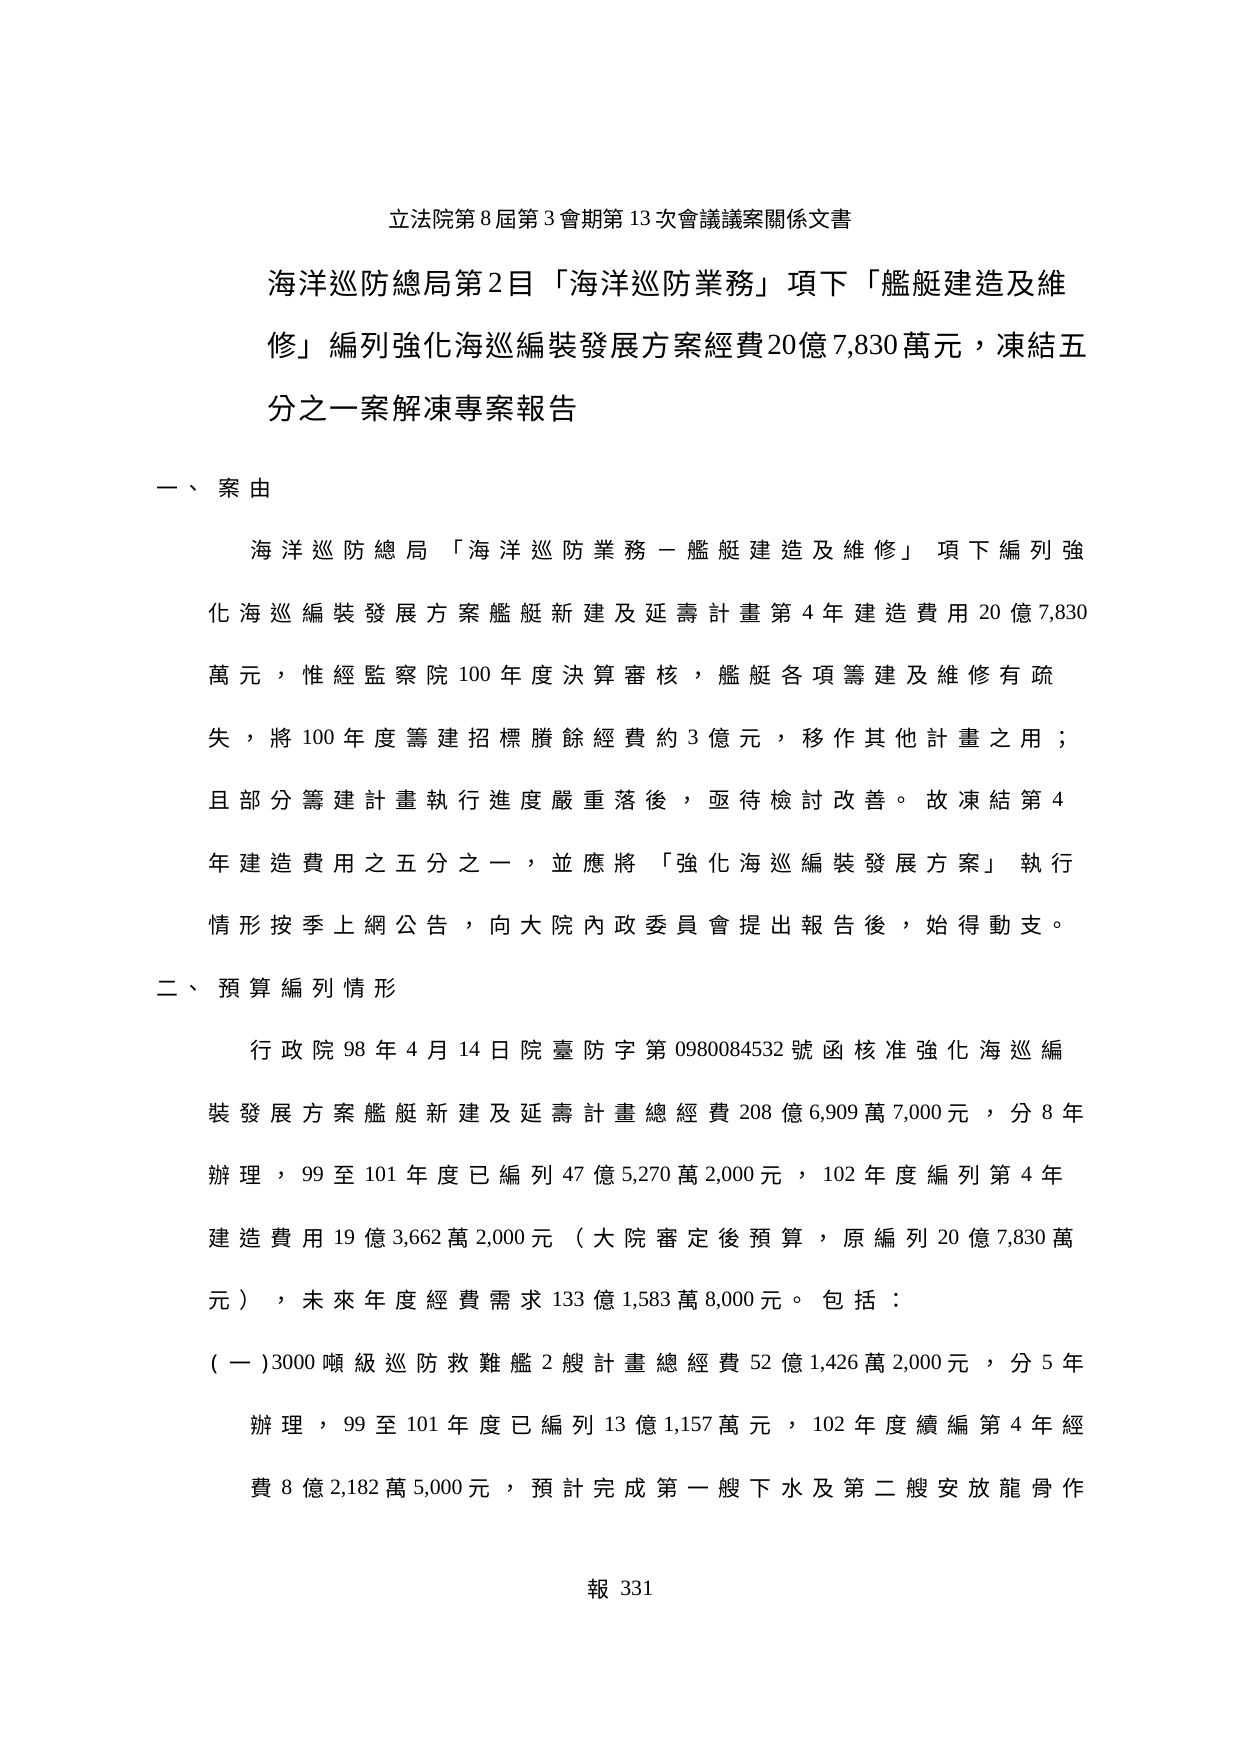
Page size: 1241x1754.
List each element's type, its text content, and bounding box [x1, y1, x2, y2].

text 行政院98年4月14日院臺防字第0980084532號函核准強化海巡編裝發展方案艦艇新建及延壽計畫總經費208億6,909萬7,000元，分8年辦理，99至101年度已編列47億5,270萬2,000元，102年度編列第4年建造費用19億3,662萬2,000元（大院審定後預算，原編列20億7,830萬元），未來年度經費需求133億1,583萬8,000元。包括： [195, 1018, 1089, 1330]
text (一)3000噸級巡防救難艦2艘計畫總經費52億1,426萬2,000元，分5年辦理，99至101年度已編列13億1,157萬元，102年度續編第4年經費8億2,182萬5,000元，預計完成第一艘下水及第二艘安放龍骨作 [195, 1330, 1089, 1518]
text 二、預算編列情形 [151, 955, 1089, 1018]
text 海洋巡防總局「海洋巡防業務－艦艇建造及維修」項下編列強化海巡編裝發展方案艦艇新建及延壽計畫第4年建造費用20億7,830萬元，惟經監察院100年度決算審核，艦艇各項籌建及維修有疏失，將100年度籌建招標賸餘經費約3億元，移作其他計畫之用；且部分籌建計畫執行進度嚴重落後，亟待檢討改善。故凍結第4年建造費用之五分之一，並應將「強化海巡編裝發展方案」執行情形按季上網公告，向大院內政委員會提出報告後，始得動支。 [195, 518, 1089, 955]
text 一、案由 [151, 455, 1089, 518]
text 海洋巡防總局第2目「海洋巡防業務」項下「艦艇建造及維修」編列強化海巡編裝發展方案經費20億7,830萬元，凍結五分之一案解凍專案報告 [261, 250, 1089, 438]
